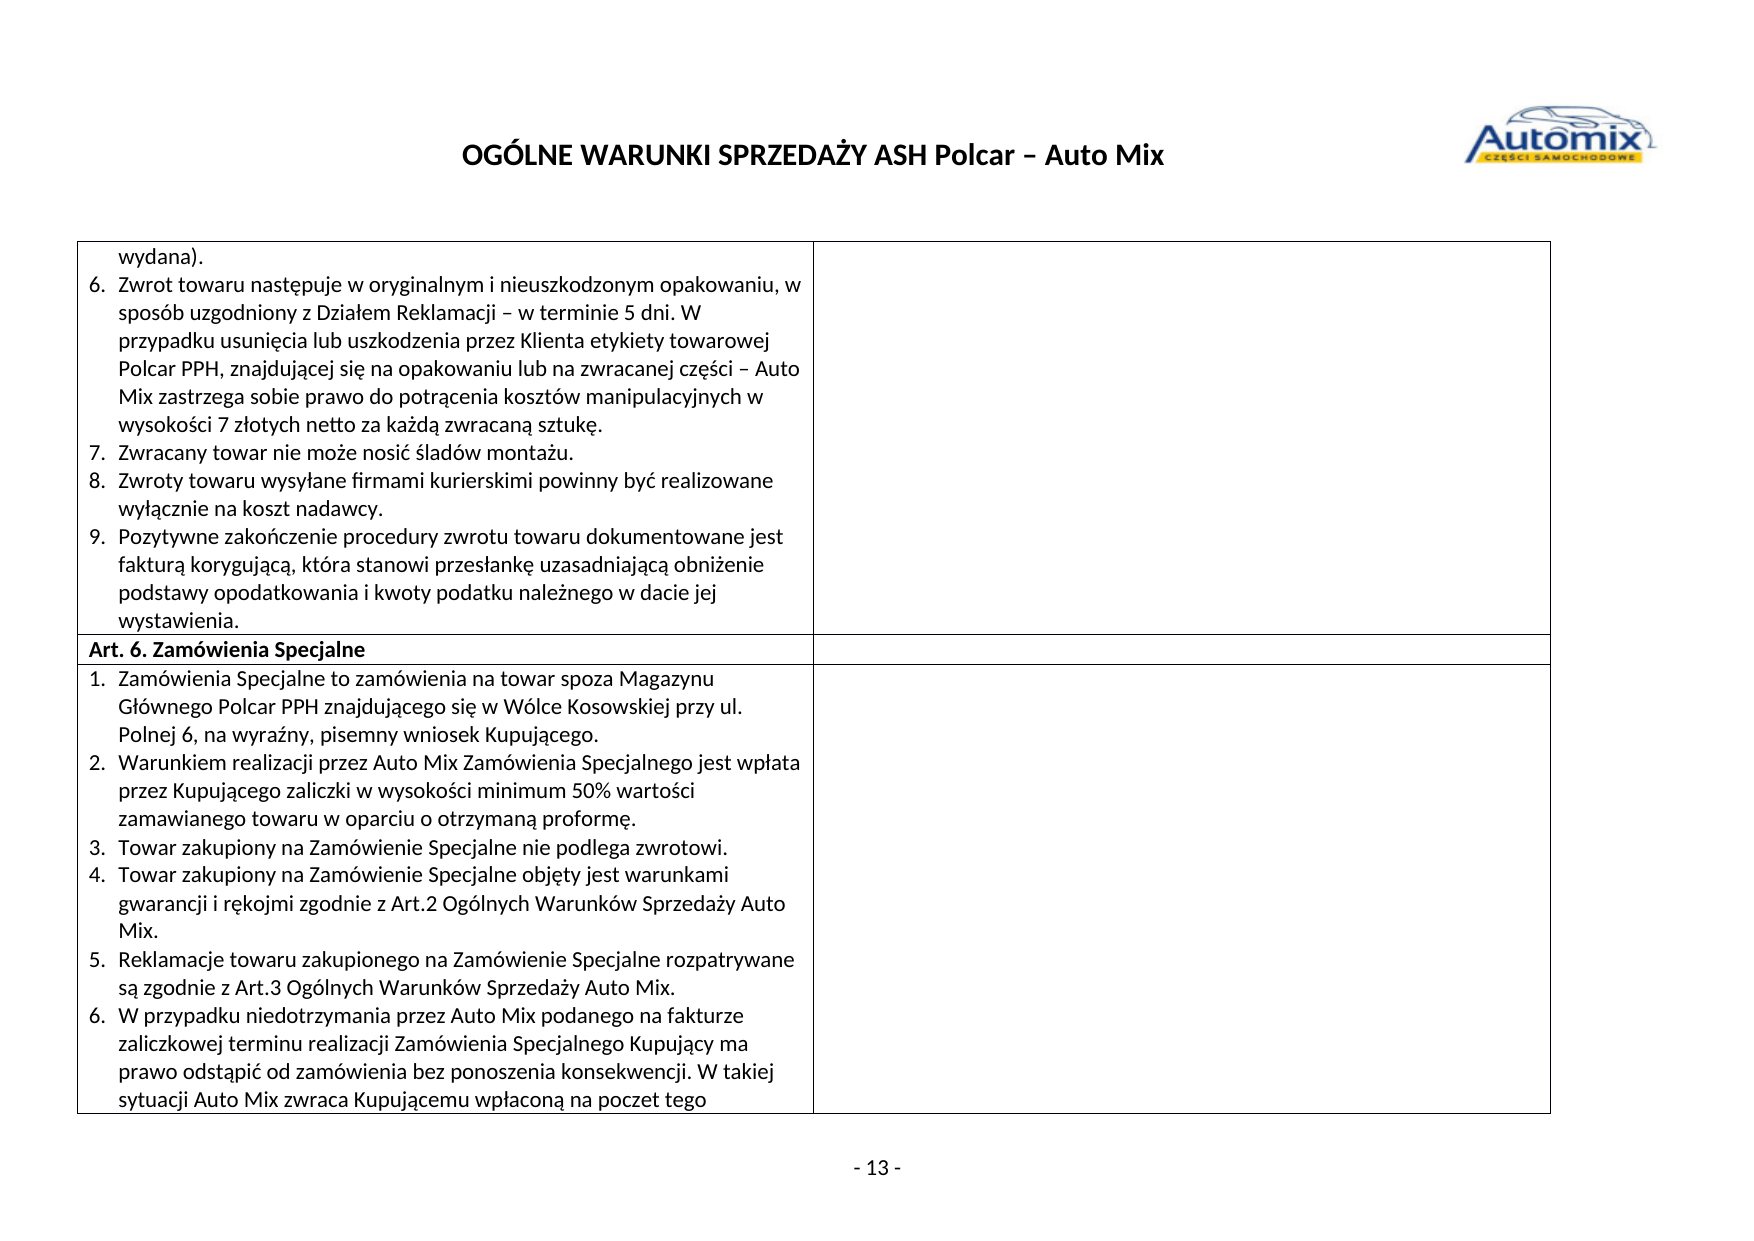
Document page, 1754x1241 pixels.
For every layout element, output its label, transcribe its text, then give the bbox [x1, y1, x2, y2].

table_cell Art. 6. Zamówienia Specjalne [78, 635, 813, 663]
table_cell wydana). 6. Zwrot towaru następuje w oryginalnym i nieuszkodzonym opakowaniu, w sposób uzgodniony z Działem Reklamacji – w terminie 5 dni. W przypadku usunięcia lub uszkodzenia przez Klienta etykiety towarowej Polcar PPH, znajdującej się na opakowaniu lub na zwracanej części – Auto Mix zastrzega sobie prawo do potrącenia kosztów manipulacyjnych w wysokości 7 złotych netto za każdą zwracaną sztukę. 7. Zwracany towar nie może nosić śladów montażu. 8. Zwroty towaru wysyłane firmami kurierskimi powinny być realizowane wyłącznie na koszt nadawcy. 9. Pozytywne zakończenie procedury zwrotu towaru dokumentowane jest fakturą korygującą, która stanowi przesłankę uzasadniającą obniżenie podstawy opodatkowania i kwoty podatku należnego w dacie jej wystawienia. [78, 242, 813, 634]
table_cell [814, 665, 1550, 1113]
table_cell [814, 242, 1550, 634]
picture [1463, 59, 1664, 212]
table_cell [814, 635, 1550, 663]
table_cell 1. Zamówienia Specjalne to zamówienia na towar spoza Magazynu Głównego Polcar PPH znajdującego się w Wólce Kosowskiej przy ul. Polnej 6, na wyraźny, pisemny wniosek Kupującego. 2. Warunkiem realizacji przez Auto Mix Zamówienia Specjalnego jest wpłata przez Kupującego zaliczki w wysokości minimum 50% wartości zamawianego towaru w oparciu o otrzymaną proformę. 3. Towar zakupiony na Zamówienie Specjalne nie podlega zwrotowi. 4. Towar zakupiony na Zamówienie Specjalne objęty jest warunkami gwarancji i rękojmi zgodnie z Art.2 Ogólnych Warunków Sprzedaży Auto Mix. 5. Reklamacje towaru zakupionego na Zamówienie Specjalne rozpatrywane są zgodnie z Art.3 Ogólnych Warunków Sprzedaży Auto Mix. 6. W przypadku niedotrzymania przez Auto Mix podanego na fakturze zaliczkowej terminu realizacji Zamówienia Specjalnego Kupujący ma prawo odstąpić od zamówienia bez ponoszenia konsekwencji. W takiej sytuacji Auto Mix zwraca Kupującemu wpłaconą na poczet tego [78, 665, 813, 1113]
